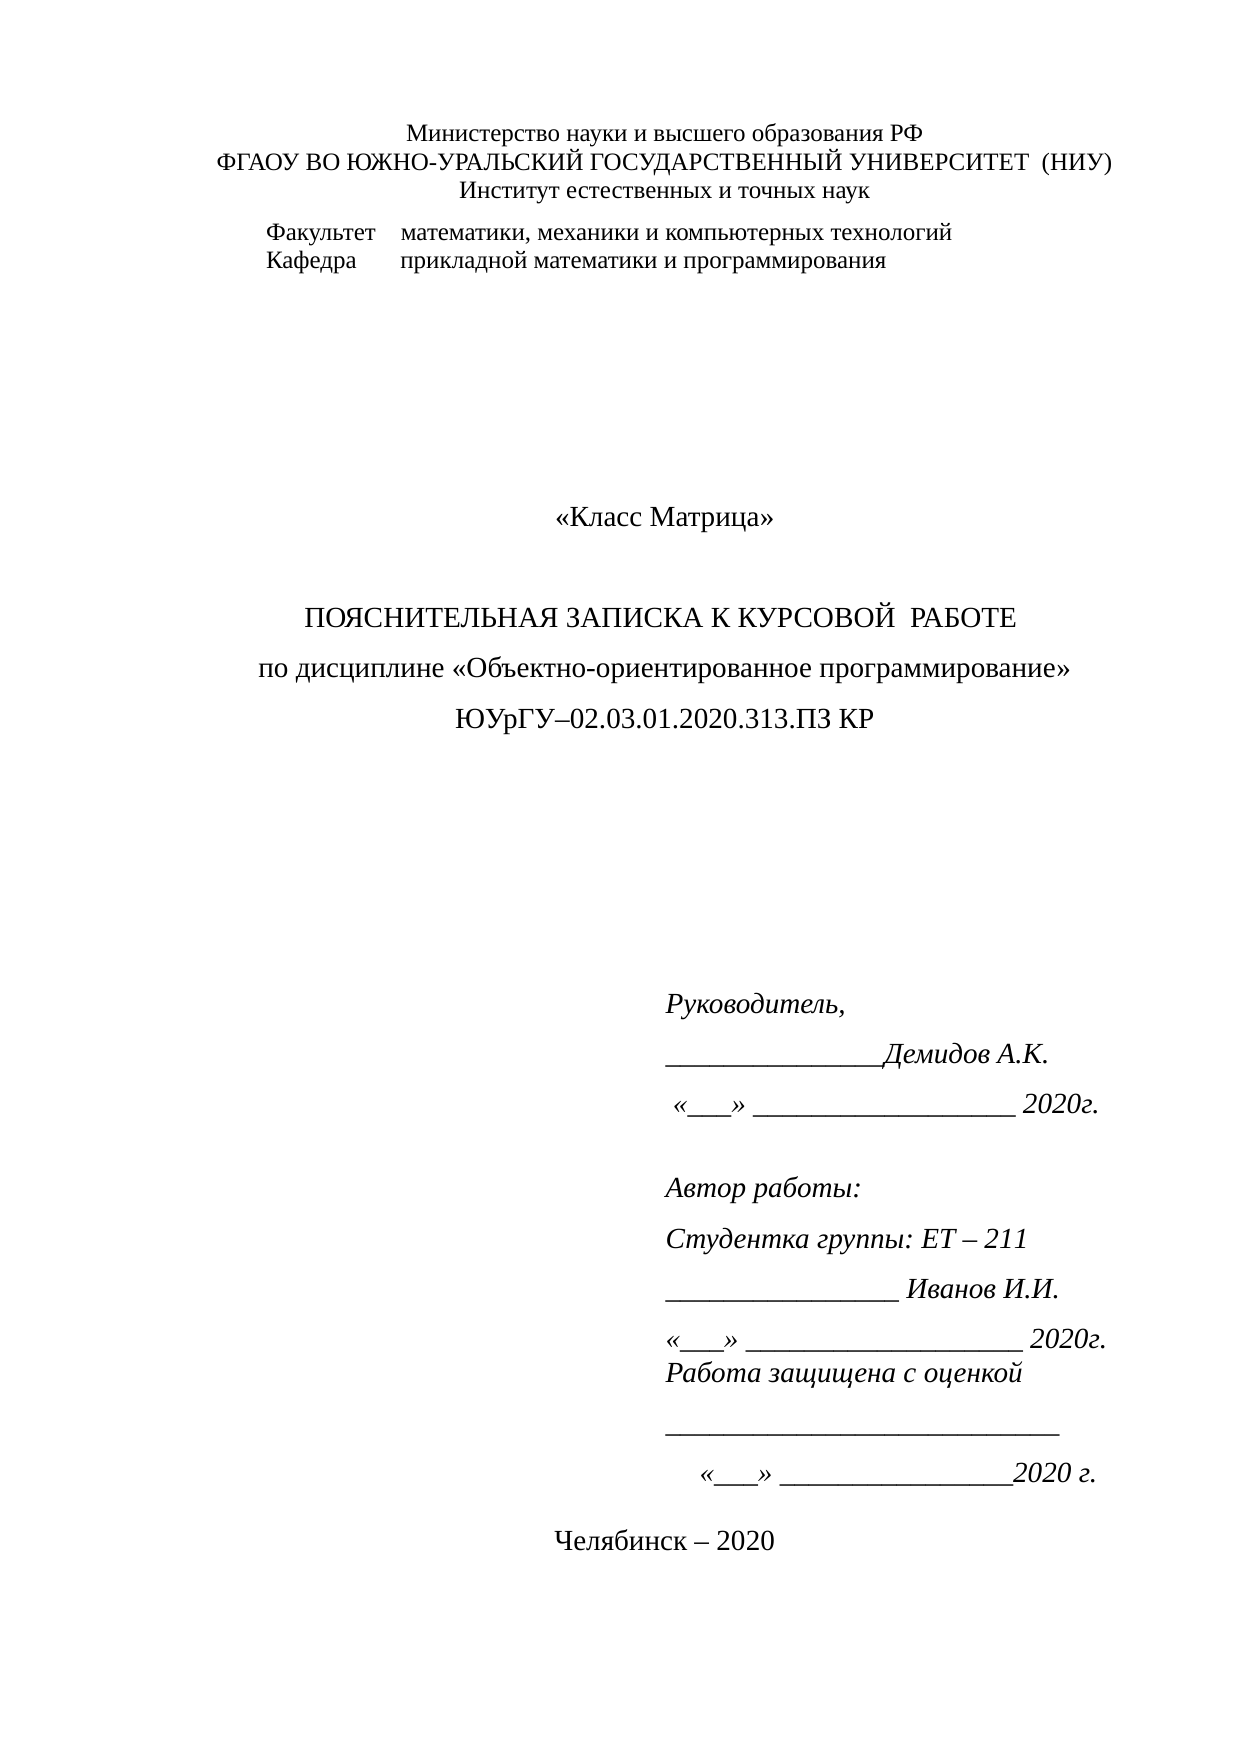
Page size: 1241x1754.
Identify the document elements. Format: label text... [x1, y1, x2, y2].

table_cell [585, 1355, 654, 1489]
text ПОЯСНИТЕЛЬНАЯ ЗАПИСКА К КУРСОВОЙ РАБОТЕ по дисциплине «Объектно-ориентированное программирование» [148, 600, 1181, 684]
text ЮУрГУ–02.03.01.2020.313.ПЗ КР [148, 701, 1181, 734]
text Министерство науки и высшего образования РФ [148, 118, 1181, 147]
text Факультет математики, механики и компьютерных технологий [266, 217, 1181, 246]
text «Класс Матрица» [148, 499, 1181, 533]
table_cell Автор работы: Студентка группы: ЕТ – 211 ________________ Иванов И.И. «___» ___________________ 2020г. [654, 1170, 1144, 1355]
table_header [585, 986, 654, 1170]
text Челябинск – 2020 [148, 1523, 1181, 1556]
text Кафедра прикладной математики и программирования [266, 246, 1181, 274]
table_header [148, 986, 585, 1170]
table_cell [148, 1355, 585, 1489]
text Институт естественных и точных наук [148, 176, 1181, 204]
text ФГАОУ ВО ЮЖНО-УРАЛЬСКИЙ ГОСУДАРСТВЕННЫЙ УНИВЕРСИТЕТ (НИУ) [148, 147, 1181, 176]
table_cell Работа защищена с оценкой ___________________________ «___» ________________2020 г. [654, 1355, 1144, 1489]
table_cell [585, 1170, 654, 1355]
table_header Руководитель, _______________Демидов А.К. «___» __________________ 2020г. [654, 986, 1144, 1170]
table_cell [148, 1170, 585, 1355]
